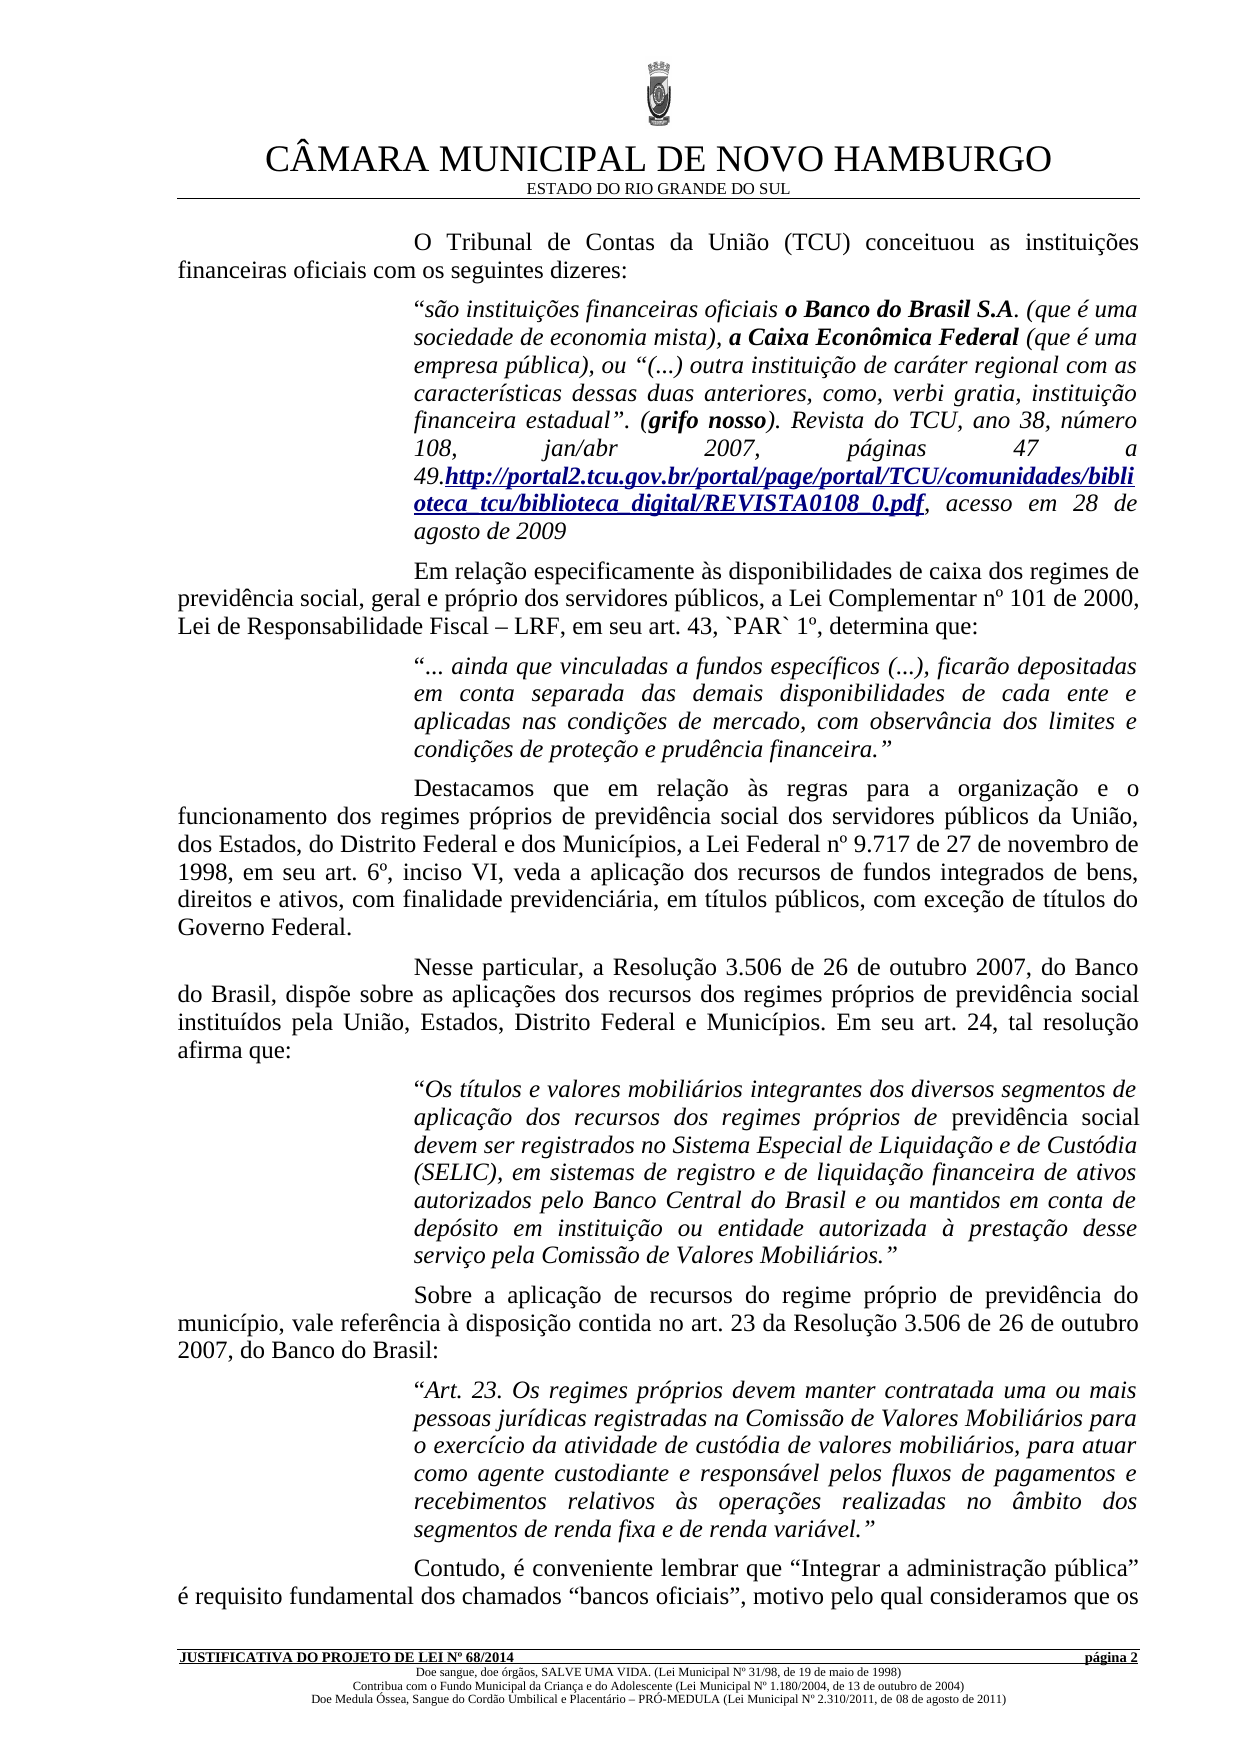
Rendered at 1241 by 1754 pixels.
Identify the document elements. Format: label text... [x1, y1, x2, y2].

text Destacamos que em relação às regras para a organização e o funcionamento dos regimes próprios de previdência social dos servidores públicos da União, dos Estados, do Distrito Federal e dos Municípios, a Lei Federal nº 9.717 de 27 de novembro de 1998, em seu art. 6º, inciso VI, veda a aplicação dos recursos de fundos integrados de bens, direitos e ativos, com finalidade previdenciária, em títulos públicos, com exceção de títulos do Governo Federal. [177, 774, 1140, 941]
text “são instituições financeiras oficiais o Banco do Brasil S.A. (que é uma sociedade de economia mista), a Caixa Econômica Federal (que é uma empresa pública), ou “(...) outra instituição de caráter regional com as características dessas duas anteriores, como, verbi gratia, instituição financeira estadual”. (grifo nosso). Revista do TCU, ano 38, número 108, jan/abr 2007, páginas 47 a 49.http://portal2.tcu.gov.br/portal/page/portal/TCU/comunidades/biblioteca_tcu/biblioteca_digital/REVISTA0108_0.pdf, acesso em 28 de agosto de 2009 [413, 296, 1140, 545]
text O Tribunal de Contas da União (TCU) conceituou as instituições financeiras oficiais com os seguintes dizeres: [177, 228, 1140, 284]
text “Os títulos e valores mobiliários integrantes dos diversos segmentos de aplicação dos recursos dos regimes próprios de previdência social devem ser registrados no Sistema Especial de Liquidação e de Custódia (SELIC), em sistemas de registro e de liquidação financeira de ativos autorizados pelo Banco Central do Brasil e ou mantidos em conta de depósito em instituição ou entidade autorizada à prestação desse serviço pela Comissão de Valores Mobiliários.” [413, 1075, 1140, 1269]
text Em relação especificamente às disponibilidades de caixa dos regimes de previdência social, geral e próprio dos servidores públicos, a Lei Complementar nº 101 de 2000, Lei de Responsabilidade Fiscal – LRF, em seu art. 43, `PAR` 1º, determina que: [177, 557, 1140, 640]
text Sobre a aplicação de recursos do regime próprio de previdência do município, vale referência à disposição contida no art. 23 da Resolução 3.506 de 26 de outubro 2007, do Banco do Brasil: [177, 1281, 1140, 1364]
text “Art. 23. Os regimes próprios devem manter contratada uma ou mais pessoas jurídicas registradas na Comissão de Valores Mobiliários para o exercício da atividade de custódia de valores mobiliários, para atuar como agente custodiante e responsável pelos fluxos de pagamentos e recebimentos relativos às operações realizadas no âmbito dos segmentos de renda fixa e de renda variável.” [413, 1376, 1140, 1542]
text “... ainda que vinculadas a fundos específicos (...), ficarão depositadas em conta separada das demais disponibilidades de cada ente e aplicadas nas condições de mercado, com observância dos limites e condições de proteção e prudência financeira.” [413, 652, 1140, 763]
text Nesse particular, a Resolução 3.506 de 26 de outubro 2007, do Banco do Brasil, dispõe sobre as aplicações dos recursos dos regimes próprios de previdência social instituídos pela União, Estados, Distrito Federal e Municípios. Em seu art. 24, tal resolução afirma que: [177, 953, 1140, 1063]
text Contudo, é conveniente lembrar que “Integrar a administração pública” é requisito fundamental dos chamados “bancos oficiais”, motivo pelo qual consideramos que os [177, 1554, 1140, 1610]
